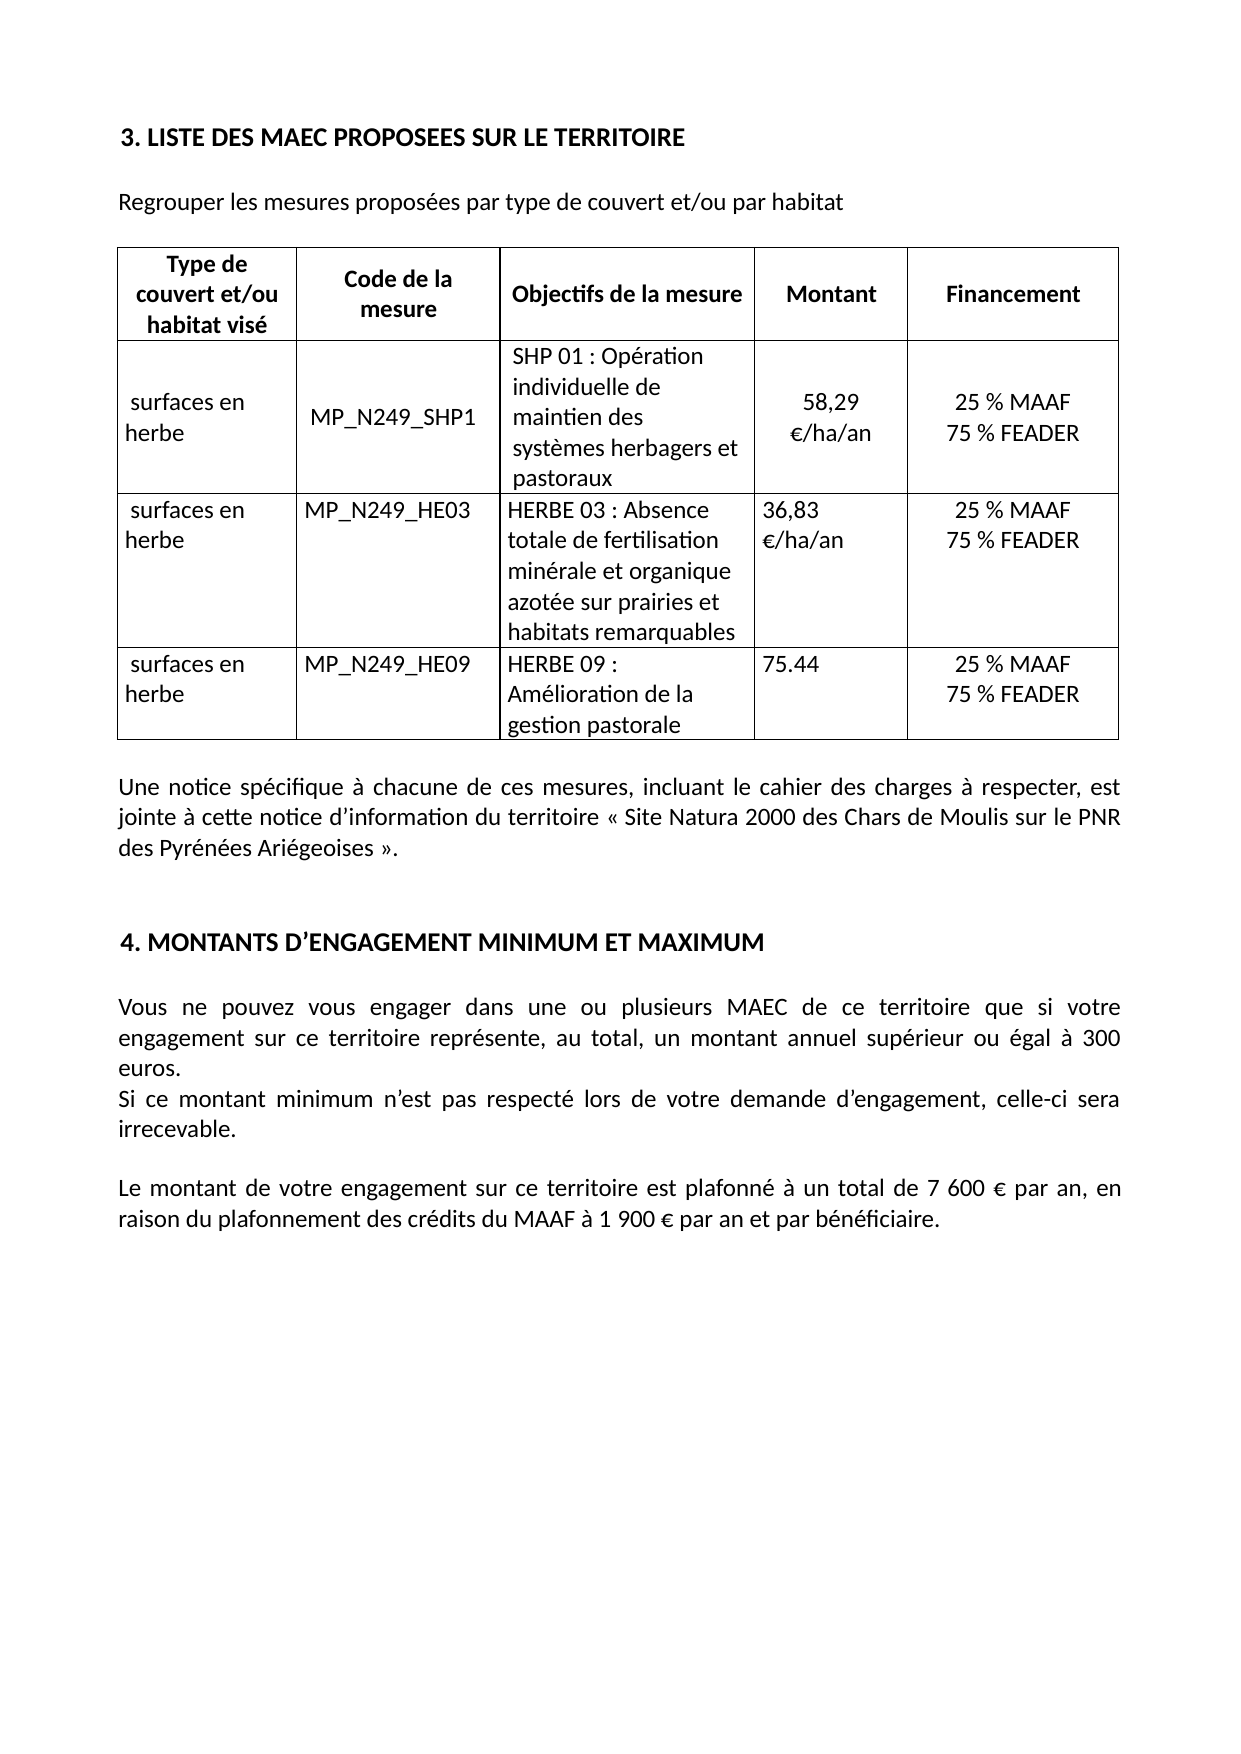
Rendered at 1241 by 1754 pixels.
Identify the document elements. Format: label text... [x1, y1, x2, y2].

table_cell SHP 01 : Opération individuelle de maintien des systèmes herbagers et pastoraux [501, 341, 754, 493]
table_cell HERBE 09 : Amélioration de la gestion pastorale [501, 648, 754, 739]
table_cell 75,44 [755, 648, 907, 739]
table_header Montant [755, 248, 907, 339]
table_cell surfaces en herbe [118, 494, 296, 647]
table_header Objectifs de la mesure [501, 248, 754, 339]
table_cell surfaces en herbe [118, 341, 296, 493]
table_cell HERBE 03 : Absence totale de fertilisation minérale et organique azotée sur prairies et habitats remarquables [501, 494, 754, 647]
table_header Financement [908, 248, 1118, 339]
text Le montant de votre engagement sur ce territoire est plafonné à un total de 7 600 € par an, en raison du plafonnement des crédits du MAAF à 1 900 € par an et par bénéficiaire. [118, 1173, 1122, 1234]
table_cell 25 % MAAF 75 % FEADER [908, 648, 1118, 739]
table_cell surfaces en herbe [118, 648, 296, 739]
text Regrouper les mesures proposées par type de couvert et/ou par habitat [118, 186, 1122, 216]
table_cell 58,29 €/ha/an [755, 341, 907, 493]
text 4. MONTANTS D’ENGAGEMENT MINIMUM ET MAXIMUM [118, 923, 1122, 961]
table_cell MP_N249_HE09 [297, 648, 499, 739]
table_header Type de couvert et/ou habitat visé [118, 248, 296, 339]
table_cell MP_N249_SHP1 [297, 341, 499, 493]
table_cell 25 % MAAF 75 % FEADER [908, 341, 1118, 493]
table_header Code de la mesure [297, 248, 499, 339]
table_cell 36,83 €/ha/an [755, 494, 907, 647]
table_cell 25 % MAAF 75 % FEADER [908, 494, 1118, 647]
text Vous ne pouvez vous engager dans une ou plusieurs MAEC de ce territoire que si votre engagement sur ce territoire représente, au total, un montant annuel supérieur ou égal à 300 euros. [118, 991, 1122, 1083]
table_cell MP_N249_HE03 [297, 494, 499, 647]
text Une notice spécifique à chacune de ces mesures, incluant le cahier des charges à respecter, est jointe à cette notice d’information du territoire « Site Natura 2000 des Chars de Moulis sur le PNR des Pyrénées Ariégeoises ». [118, 771, 1122, 862]
text 3. LISTE DES MAEC PROPOSEES SUR LE TERRITOIRE [118, 118, 1122, 155]
text Si ce montant minimum n’est pas respecté lors de votre demande d’engagement, celle-ci sera irrecevable. [118, 1083, 1122, 1144]
